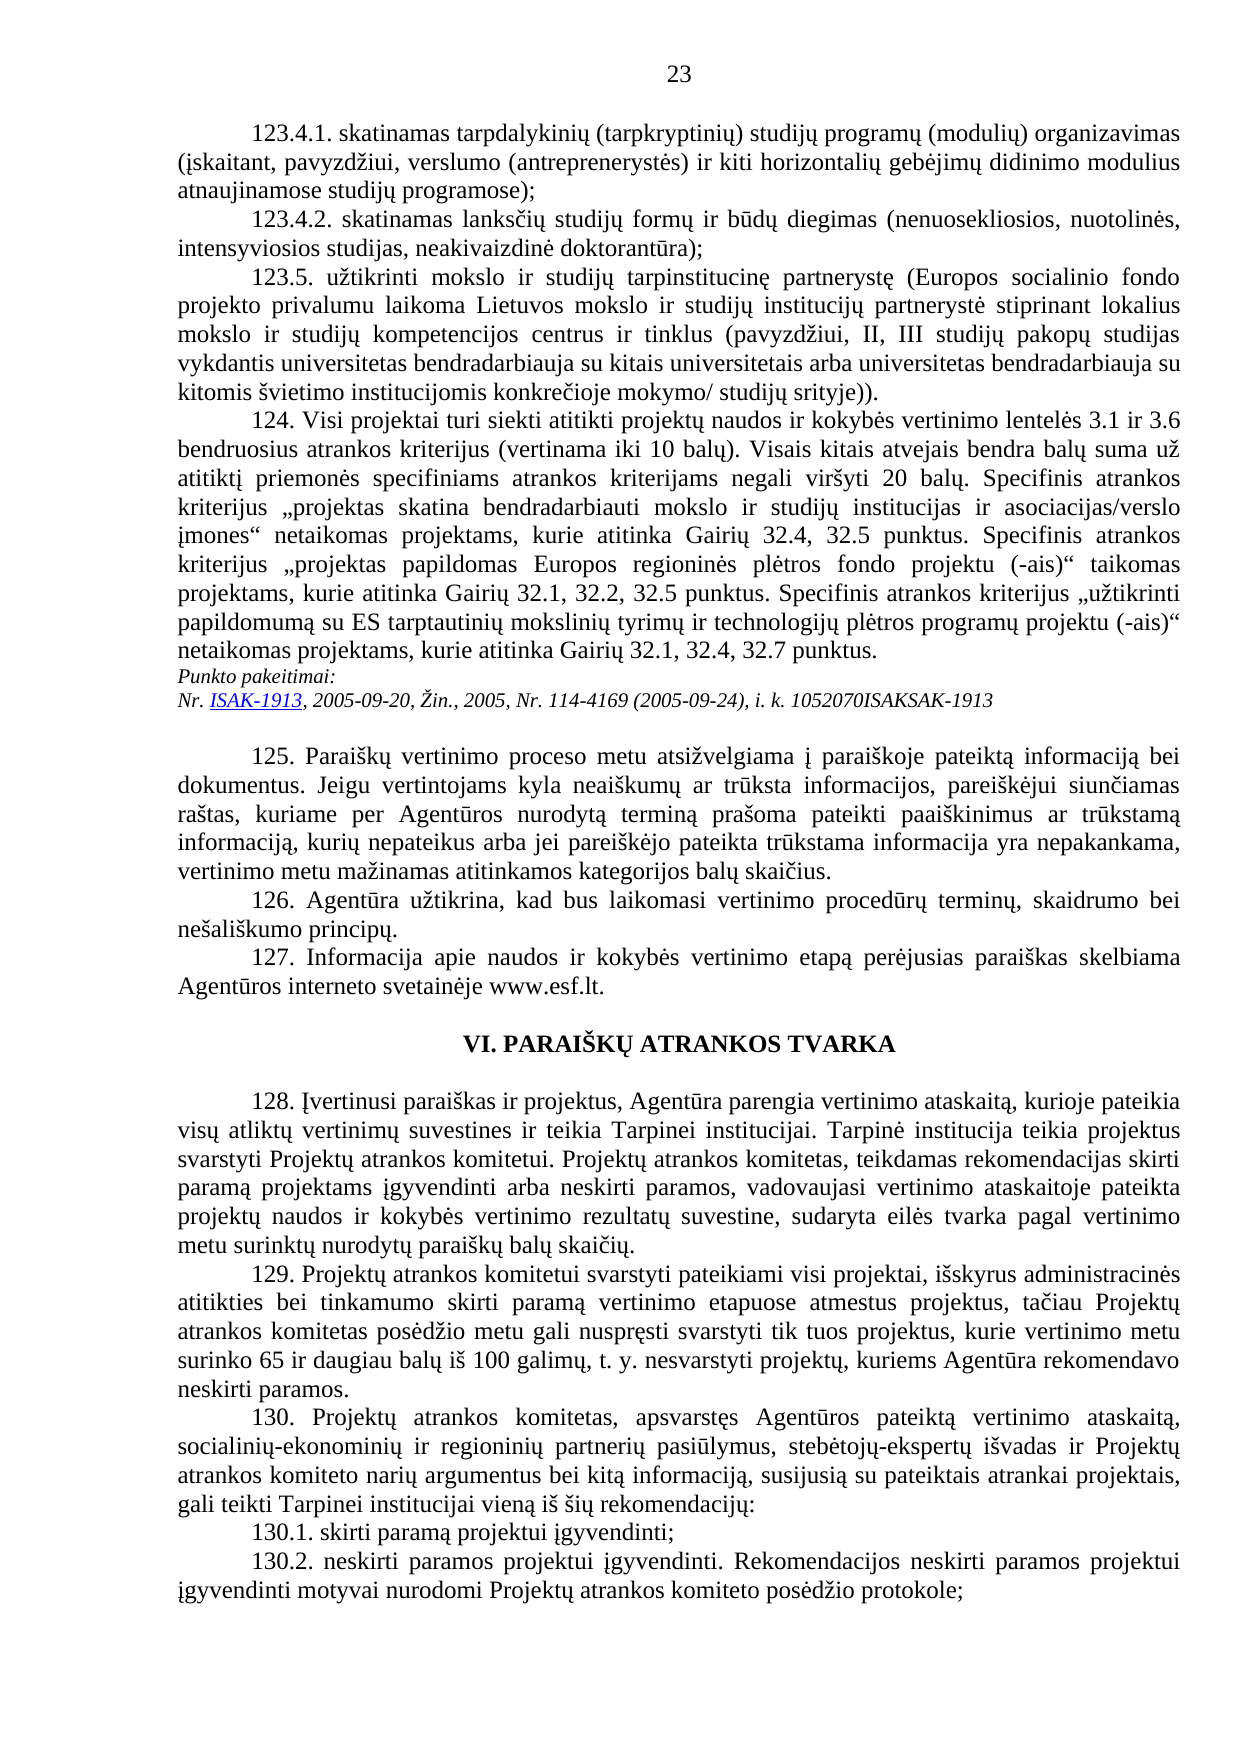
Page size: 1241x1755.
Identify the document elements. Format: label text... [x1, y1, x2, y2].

text 123.5. užtikrinti mokslo ir studijų tarpinstitucinę partnerystę (Europos socialinio fondo projekto privalumu laikoma Lietuvos mokslo ir studijų institucijų partnerystė stiprinant lokalius mokslo ir studijų kompetencijos centrus ir tinklus (pavyzdžiui, II, III studijų pakopų studijas vykdantis universitetas bendradarbiauja su kitais universitetais arba universitetas bendradarbiauja su kitomis švietimo institucijomis konkrečioje mokymo/ studijų srityje)). [177, 262, 1181, 406]
text Punkto pakeitimai: [177, 664, 1181, 688]
text 127. Informacija apie naudos ir kokybės vertinimo etapą perėjusias paraiškas skelbiama Agentūros interneto svetainėje www.esf.lt. [177, 942, 1181, 1000]
text 124. Visi projektai turi siekti atitikti projektų naudos ir kokybės vertinimo lentelės 3.1 ir 3.6 bendruosius atrankos kriterijus (vertinama iki 10 balų). Visais kitais atvejais bendra balų suma už atitiktį priemonės specifiniams atrankos kriterijams negali viršyti 20 balų. Specifinis atrankos kriterijus „projektas skatina bendradarbiauti mokslo ir studijų institucijas ir asociacijas/verslo įmones“ netaikomas projektams, kurie atitinka Gairių 32.4, 32.5 punktus. Specifinis atrankos kriterijus „projektas papildomas Europos regioninės plėtros fondo projektu (-ais)“ taikomas projektams, kurie atitinka Gairių 32.1, 32.2, 32.5 punktus. Specifinis atrankos kriterijus „užtikrinti papildomumą su ES tarptautinių mokslinių tyrimų ir technologijų plėtros programų projektu (-ais)“ netaikomas projektams, kurie atitinka Gairių 32.1, 32.4, 32.7 punktus. [177, 406, 1181, 664]
text 126. Agentūra užtikrina, kad bus laikomasi vertinimo procedūrų terminų, skaidrumo bei nešališkumo principų. [177, 885, 1181, 942]
text 129. Projektų atrankos komitetui svarstyti pateikiami visi projektai, išskyrus administracinės atitikties bei tinkamumo skirti paramą vertinimo etapuose atmestus projektus, tačiau Projektų atrankos komitetas posėdžio metu gali nuspręsti svarstyti tik tuos projektus, kurie vertinimo metu surinko 65 ir daugiau balų iš 100 galimų, t. y. nesvarstyti projektų, kuriems Agentūra rekomendavo neskirti paramos. [177, 1259, 1181, 1402]
text 130. Projektų atrankos komitetas, apsvarstęs Agentūros pateiktą vertinimo ataskaitą, socialinių-ekonominių ir regioninių partnerių pasiūlymus, stebėtojų-ekspertų išvadas ir Projektų atrankos komiteto narių argumentus bei kitą informaciją, susijusią su pateiktais atrankai projektais, gali teikti Tarpinei institucijai vieną iš šių rekomendacijų: [177, 1402, 1181, 1517]
text 130.2. neskirti paramos projektui įgyvendinti. Rekomendacijos neskirti paramos projektui įgyvendinti motyvai nurodomi Projektų atrankos komiteto posėdžio protokole; [177, 1546, 1181, 1604]
text 125. Paraiškų vertinimo proceso metu atsižvelgiama į paraiškoje pateiktą informaciją bei dokumentus. Jeigu vertintojams kyla neaiškumų ar trūksta informacijos, pareiškėjui siunčiamas raštas, kuriame per Agentūros nurodytą terminą prašoma pateikti paaiškinimus ar trūkstamą informaciją, kurių nepateikus arba jei pareiškėjo pateikta trūkstama informacija yra nepakankama, vertinimo metu mažinamas atitinkamos kategorijos balų skaičius. [177, 741, 1181, 885]
text 128. Įvertinusi paraiškas ir projektus, Agentūra parengia vertinimo ataskaitą, kurioje pateikia visų atliktų vertinimų suvestines ir teikia Tarpinei institucijai. Tarpinė institucija teikia projektus svarstyti Projektų atrankos komitetui. Projektų atrankos komitetas, teikdamas rekomendacijas skirti paramą projektams įgyvendinti arba neskirti paramos, vadovaujasi vertinimo ataskaitoje pateikta projektų naudos ir kokybės vertinimo rezultatų suvestine, sudaryta eilės tvarka pagal vertinimo metu surinktų nurodytų paraiškų balų skaičių. [177, 1086, 1181, 1259]
text VI. PARAIŠKŲ ATRANKOS TVARKA [177, 1029, 1181, 1057]
text 123.4.1. skatinamas tarpdalykinių (tarpkryptinių) studijų programų (modulių) organizavimas (įskaitant, pavyzdžiui, verslumo (antreprenerystės) ir kiti horizontalių gebėjimų didinimo modulius atnaujinamose studijų programose); [177, 118, 1181, 204]
text Nr. ISAK-1913, 2005-09-20, Žin., 2005, Nr. 114-4169 (2005-09-24), i. k. 1052070ISAKSAK-1913 [177, 688, 1181, 712]
text 123.4.2. skatinamas lanksčių studijų formų ir būdų diegimas (nenuosekliosios, nuotolinės, intensyviosios studijas, neakivaizdinė doktorantūra); [177, 204, 1181, 262]
text 130.1. skirti paramą projektui įgyvendinti; [177, 1517, 1181, 1546]
